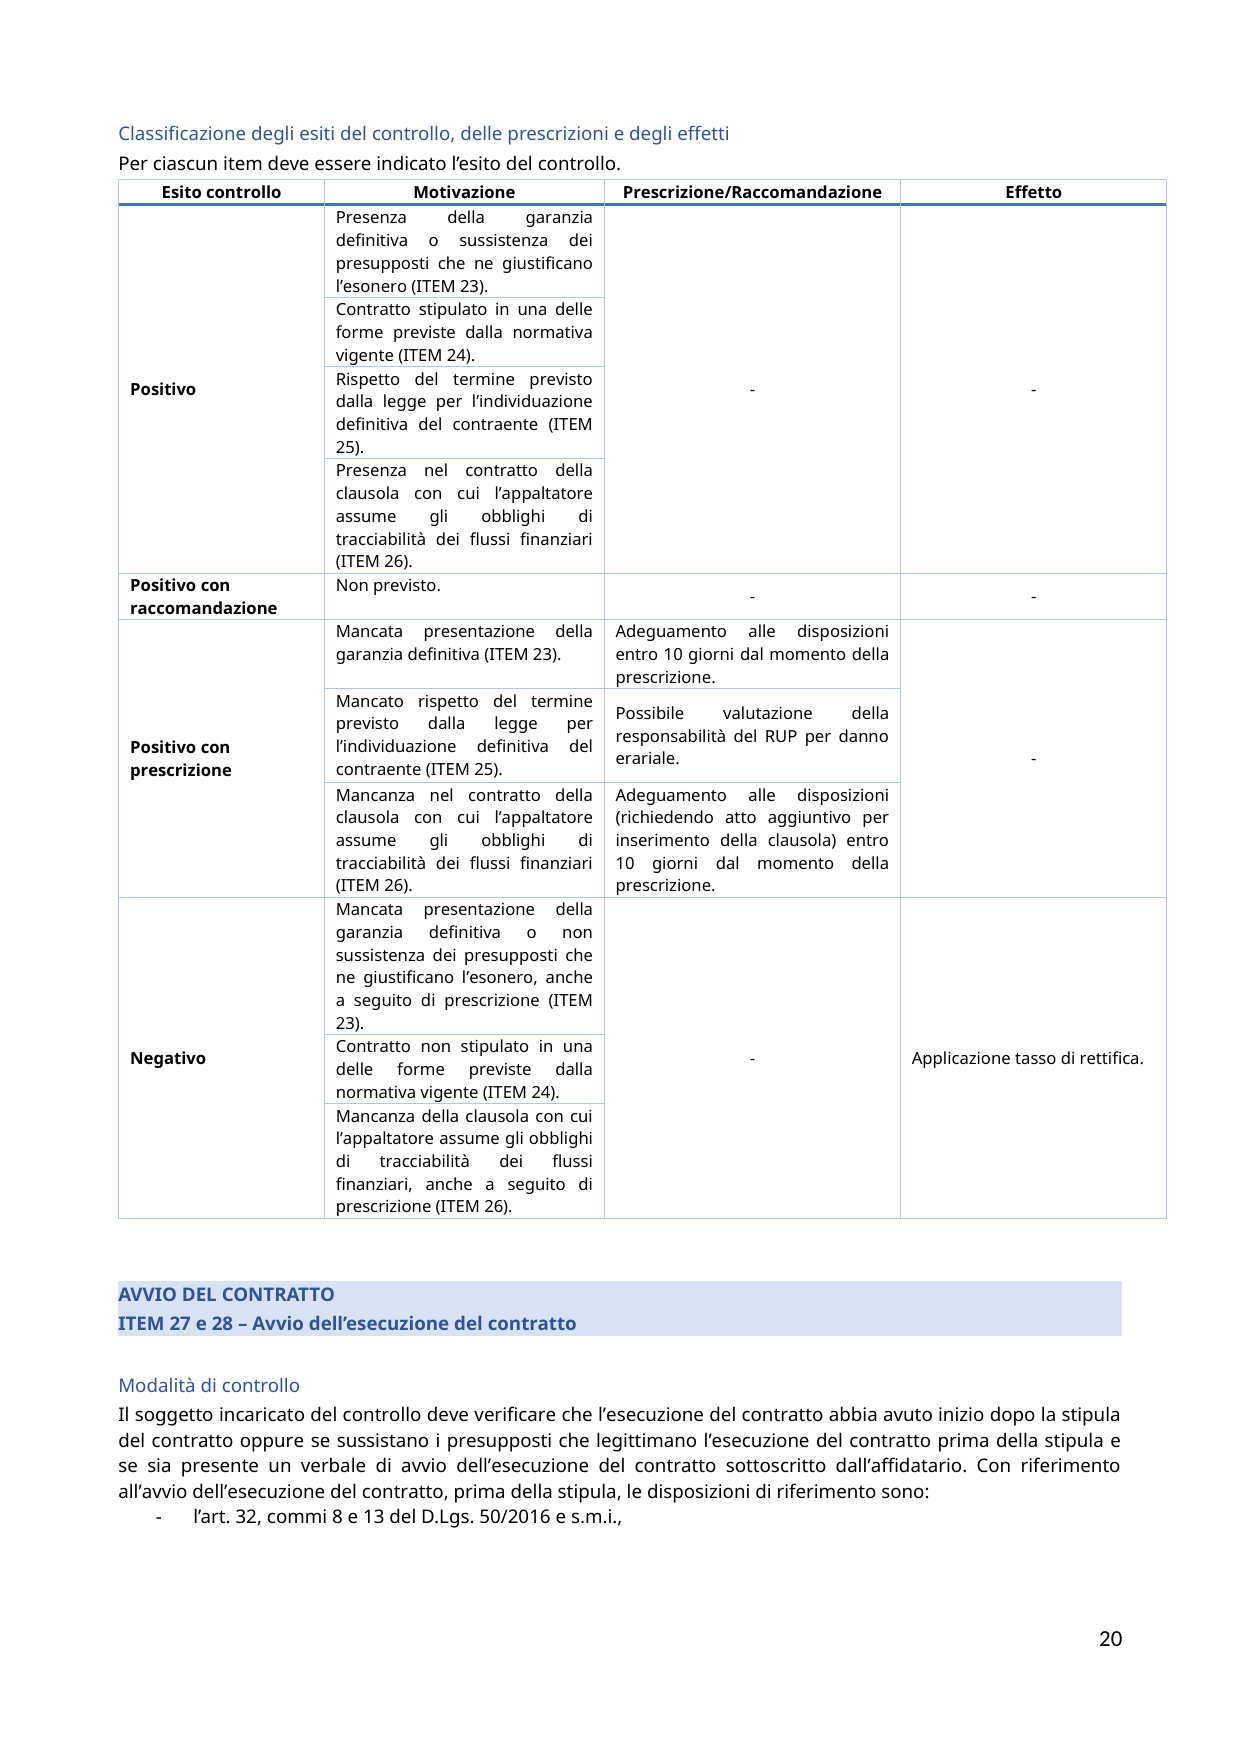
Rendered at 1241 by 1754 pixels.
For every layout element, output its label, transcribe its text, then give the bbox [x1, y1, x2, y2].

list l’art. 32, commi 8 e 13 del D.Lgs. 50/2016 e s.m.i., [156, 1504, 1122, 1529]
table_cell Contratto non stipulato in una delle forme previste dalla normativa vigente (ITEM 24). [325, 1035, 604, 1103]
table_cell - [605, 574, 900, 619]
table_cell Positivo con raccomandazione [119, 574, 324, 619]
table_header Motivazione [325, 180, 604, 203]
table_cell Presenza della garanzia definitiva o sussistenza dei presupposti che ne giustificano l’esonero (ITEM 23). [325, 206, 604, 297]
table_cell Positivo [119, 206, 324, 572]
table_cell Mancanza della clausola con cui l’appaltatore assume gli obblighi di tracciabilità dei flussi finanziari, anche a seguito di prescrizione (ITEM 26). [325, 1104, 604, 1218]
text AVVIO DEL CONTRATTO [118, 1281, 1122, 1307]
table_cell - [901, 206, 1166, 572]
table_cell Mancata presentazione della garanzia definitiva o non sussistenza dei presupposti che ne giustificano l’esonero, anche a seguito di prescrizione (ITEM 23). [325, 898, 604, 1034]
text Modalità di controllo [118, 1372, 1122, 1398]
table_cell Contratto stipulato in una delle forme previste dalla normativa vigente (ITEM 24). [325, 298, 604, 366]
table_cell Positivo con prescrizione [119, 620, 324, 897]
table_cell Adeguamento alle disposizioni (richiedendo atto aggiuntivo per inserimento della clausola) entro 10 giorni dal momento della prescrizione. [605, 783, 900, 897]
text Il soggetto incaricato del controllo deve verificare che l’esecuzione del contratto abbia avuto inizio dopo la stipula del contratto oppure se sussistano i presupposti che legittimano l’esecuzione del contratto prima della stipula e se sia presente un verbale di avvio dell’esecuzione del contratto sottoscritto dall’affidatario. Con riferimento all’avvio dell’esecuzione del contratto, prima della stipula, le disposizioni di riferimento sono: [118, 1402, 1122, 1504]
table_cell Mancato rispetto del termine previsto dalla legge per l’individuazione definitiva del contraente (ITEM 25). [325, 689, 604, 782]
table_cell Presenza nel contratto della clausola con cui l’appaltatore assume gli obblighi di tracciabilità dei flussi finanziari (ITEM 26). [325, 459, 604, 572]
table_cell - [901, 620, 1166, 897]
table_cell Possibile valutazione della responsabilità del RUP per danno erariale. [605, 689, 900, 782]
table_header Effetto [901, 180, 1166, 203]
table_header Esito controllo [119, 180, 324, 203]
table_cell Mancata presentazione della garanzia definitiva (ITEM 23). [325, 620, 604, 688]
text ITEM 27 e 28 – Avvio dell’esecuzione del contratto [118, 1311, 1122, 1336]
table_header Prescrizione/Raccomandazione [605, 180, 900, 203]
table_cell - [605, 206, 900, 572]
table_cell Mancanza nel contratto della clausola con cui l’appaltatore assume gli obblighi di tracciabilità dei flussi finanziari (ITEM 26). [325, 783, 604, 897]
table_cell Non previsto. [325, 574, 604, 619]
text Per ciascun item deve essere indicato l’esito del controllo. [118, 150, 1122, 175]
table_cell - [605, 898, 900, 1218]
table_cell Adeguamento alle disposizioni entro 10 giorni dal momento della prescrizione. [605, 620, 900, 688]
table_cell Applicazione tasso di rettifica. [901, 898, 1166, 1218]
table_cell - [901, 574, 1166, 619]
table_cell Rispetto del termine previsto dalla legge per l’individuazione definitiva del contraente (ITEM 25). [325, 367, 604, 458]
text Classificazione degli esiti del controllo, delle prescrizioni e degli effetti [118, 121, 1122, 146]
table_cell Negativo [119, 898, 324, 1218]
